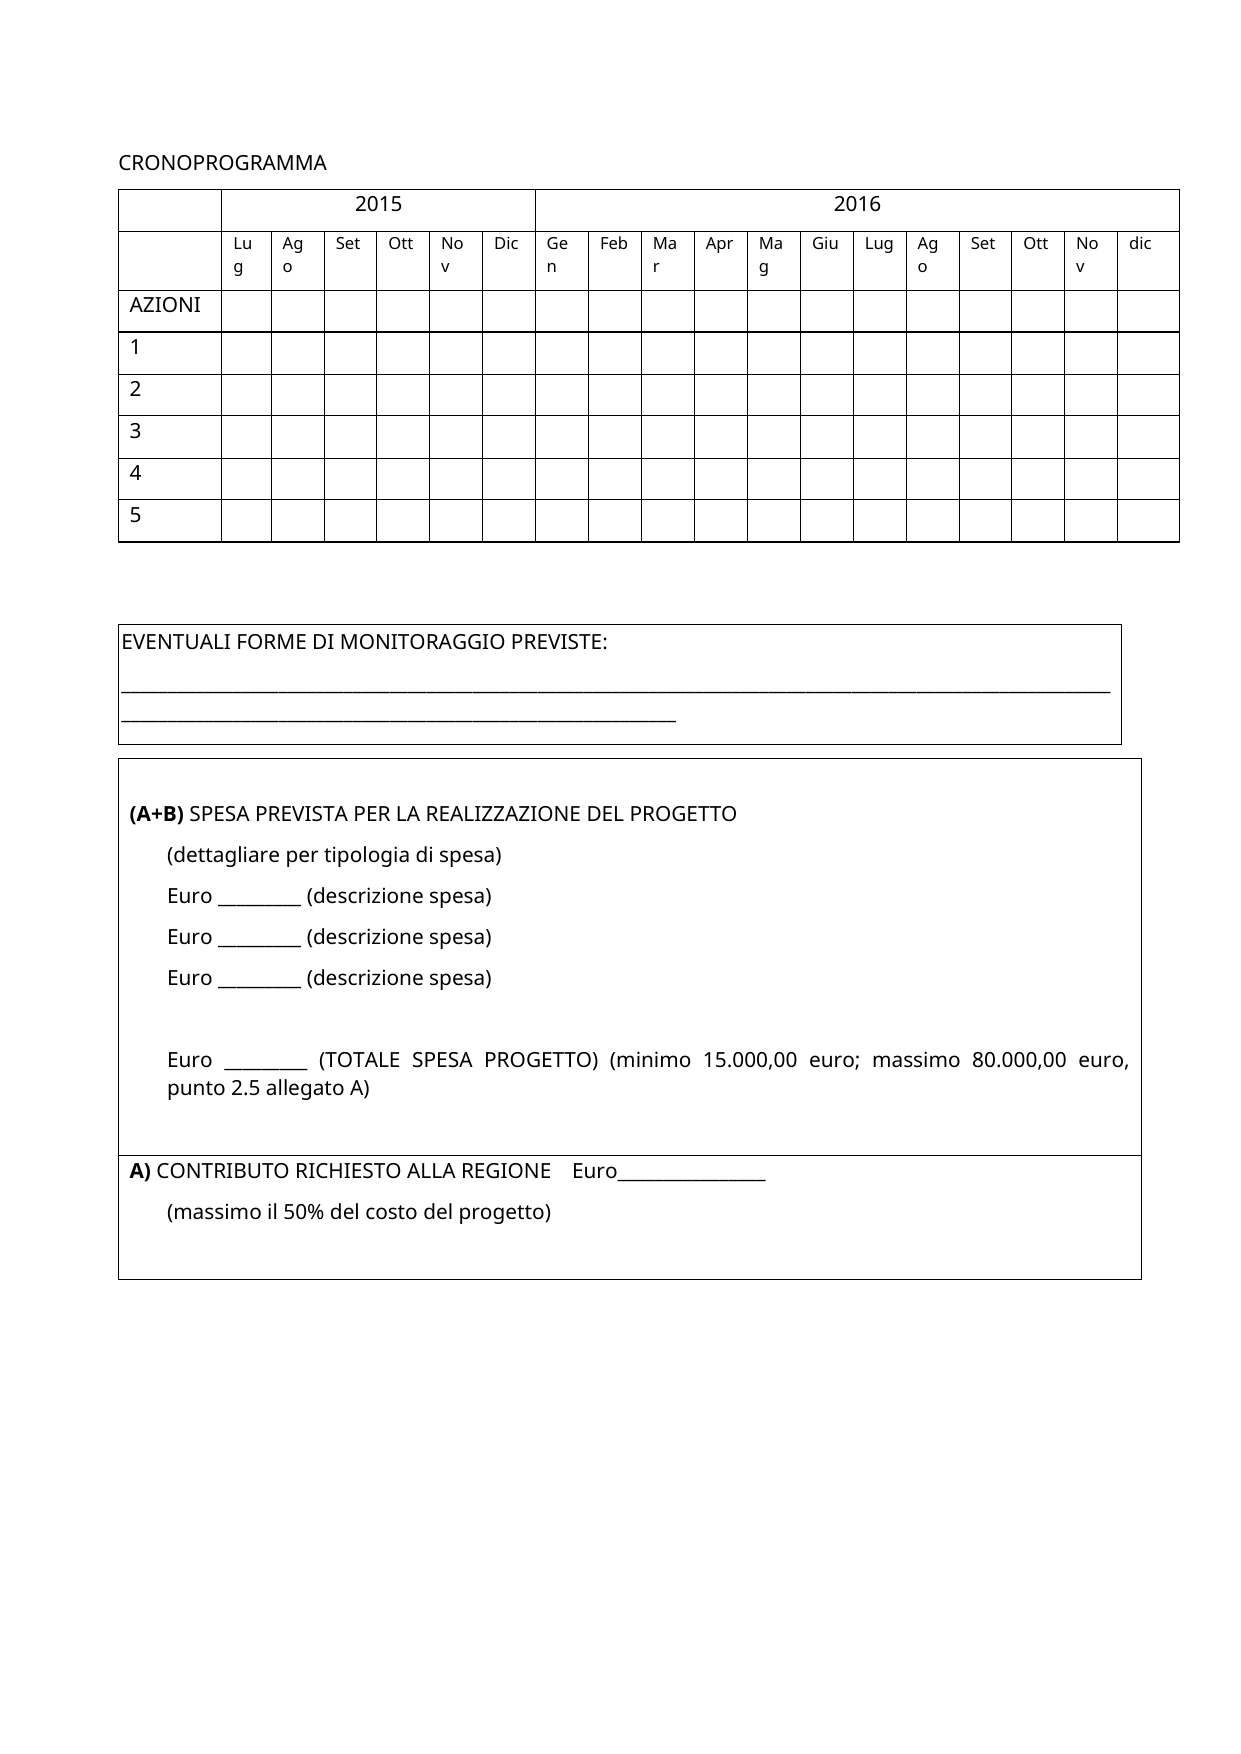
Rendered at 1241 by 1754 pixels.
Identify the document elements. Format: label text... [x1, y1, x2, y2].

table_cell [748, 459, 800, 499]
table_header (A+B) SPESA PREVISTA PER LA REALIZZAZIONE DEL PROGETTO (dettagliare per tipologia di spesa) Euro _________ (descrizione spesa) Euro _________ (descrizione spesa) Euro _________ (descrizione spesa) Euro _________ (TOTALE SPESA PROGETTO) (minimo 15.000,00 euro; massimo 80.000,00 euro, punto 2.5 allegato A) [119, 759, 1141, 1155]
table_cell [483, 500, 535, 541]
table_cell [536, 500, 588, 541]
table_cell [695, 416, 747, 457]
table_cell [536, 291, 588, 331]
table_cell [748, 416, 800, 457]
table_cell [589, 291, 641, 331]
table_cell [325, 291, 376, 331]
table_cell [695, 459, 747, 499]
table_cell [1012, 459, 1064, 499]
table_cell [272, 375, 324, 415]
table_cell [854, 333, 906, 373]
table_cell [1118, 333, 1179, 373]
table_cell Apr [695, 232, 747, 289]
table_cell [377, 375, 429, 415]
table_cell Dic [483, 232, 535, 289]
table_cell [272, 333, 324, 373]
table_cell [854, 459, 906, 499]
table_cell [430, 375, 482, 415]
table_cell [325, 333, 376, 373]
table_cell [1065, 459, 1117, 499]
table_cell [1065, 333, 1117, 373]
table_cell [377, 291, 429, 331]
table_cell [1012, 291, 1064, 331]
table_cell [536, 416, 588, 457]
table_cell [642, 375, 694, 415]
table_cell [272, 459, 324, 499]
table_cell [1065, 500, 1117, 541]
table_cell [1012, 333, 1064, 373]
table_cell [960, 459, 1011, 499]
table_cell Lug [854, 232, 906, 289]
table_cell [325, 375, 376, 415]
table_cell Giu [801, 232, 853, 289]
table_cell 4 [119, 459, 221, 499]
table_cell [907, 416, 959, 457]
table_cell [801, 500, 853, 541]
table_cell [748, 375, 800, 415]
table_cell [272, 416, 324, 457]
table_cell A) CONTRIBUTO RICHIESTO ALLA REGIONE Euro________________ (massimo il 50% del costo del progetto) [119, 1156, 1141, 1279]
table_cell [430, 459, 482, 499]
table_cell [907, 291, 959, 331]
table_cell [907, 500, 959, 541]
table_cell [642, 333, 694, 373]
table_cell [695, 291, 747, 331]
table_cell [642, 416, 694, 457]
table_cell [1118, 500, 1179, 541]
table_cell [960, 375, 1011, 415]
table_cell [1012, 375, 1064, 415]
table_cell Nov [1065, 232, 1117, 289]
table_cell Set [325, 232, 376, 289]
table_cell [222, 333, 271, 373]
table_cell [642, 291, 694, 331]
table_cell [1065, 375, 1117, 415]
table_cell [695, 375, 747, 415]
table_cell [801, 459, 853, 499]
table_cell [589, 500, 641, 541]
table_cell [695, 333, 747, 373]
table_cell [536, 375, 588, 415]
table_cell Feb [589, 232, 641, 289]
table_cell [854, 416, 906, 457]
table_cell [430, 333, 482, 373]
table_cell [536, 459, 588, 499]
table_cell [119, 232, 221, 289]
table_cell [483, 459, 535, 499]
table_cell [1118, 459, 1179, 499]
table_cell [907, 459, 959, 499]
table_cell [483, 375, 535, 415]
table_cell Lug [222, 232, 271, 289]
table_cell [536, 333, 588, 373]
table_cell [801, 416, 853, 457]
table_header [119, 190, 221, 231]
table_cell [589, 416, 641, 457]
table_cell [377, 416, 429, 457]
table_cell [748, 500, 800, 541]
table_cell [854, 500, 906, 541]
table_cell [748, 333, 800, 373]
table_cell [589, 375, 641, 415]
table_cell [960, 333, 1011, 373]
table_cell 5 [119, 500, 221, 541]
table_cell [642, 500, 694, 541]
table_cell Mag [748, 232, 800, 289]
table_cell 1 [119, 333, 221, 373]
table_cell [1065, 291, 1117, 331]
table_cell [960, 416, 1011, 457]
table_cell [222, 375, 271, 415]
table_cell Ago [907, 232, 959, 289]
table_cell [1118, 375, 1179, 415]
table_cell [1012, 416, 1064, 457]
table_cell Mar [642, 232, 694, 289]
table_cell [222, 416, 271, 457]
table_cell [642, 459, 694, 499]
table_cell [907, 333, 959, 373]
table_cell [589, 459, 641, 499]
table_cell AZIONI [119, 291, 221, 331]
table_cell [907, 375, 959, 415]
table_cell [377, 500, 429, 541]
table_cell [695, 500, 747, 541]
table_cell [222, 500, 271, 541]
table_cell [325, 459, 376, 499]
table_cell Ott [377, 232, 429, 289]
text CRONOPROGRAMMA [118, 148, 1122, 176]
table_cell Ott [1012, 232, 1064, 289]
table_header 2015 [222, 190, 535, 231]
table_cell [222, 459, 271, 499]
table_cell dic [1118, 232, 1179, 289]
table_cell 3 [119, 416, 221, 457]
table_cell [854, 375, 906, 415]
table_cell [430, 416, 482, 457]
table_cell Nov [430, 232, 482, 289]
table_cell [483, 416, 535, 457]
table_cell [1065, 416, 1117, 457]
table_cell [589, 333, 641, 373]
table_cell [325, 416, 376, 457]
table_cell [1012, 500, 1064, 541]
table_cell [222, 291, 271, 331]
table_cell [377, 459, 429, 499]
table_cell [483, 333, 535, 373]
table_cell [801, 291, 853, 331]
table_header 2016 [536, 190, 1179, 231]
table_cell [960, 500, 1011, 541]
table_cell [801, 333, 853, 373]
table_cell [483, 291, 535, 331]
text _______________________________________________________________________________________________________________________________________________________________________ [119, 665, 1121, 744]
table_cell [325, 500, 376, 541]
table_cell Gen [536, 232, 588, 289]
table_cell [272, 500, 324, 541]
table_cell Set [960, 232, 1011, 289]
table_cell [854, 291, 906, 331]
table_cell 2 [119, 375, 221, 415]
table_cell [801, 375, 853, 415]
table_cell Ago [272, 232, 324, 289]
table_cell [430, 291, 482, 331]
table_cell [1118, 416, 1179, 457]
table_cell [960, 291, 1011, 331]
table_cell [377, 333, 429, 373]
table_cell [1118, 291, 1179, 331]
table_cell [430, 500, 482, 541]
table_cell [272, 291, 324, 331]
text EVENTUALI FORME DI MONITORAGGIO PREVISTE: [119, 625, 1121, 656]
table_cell [748, 291, 800, 331]
